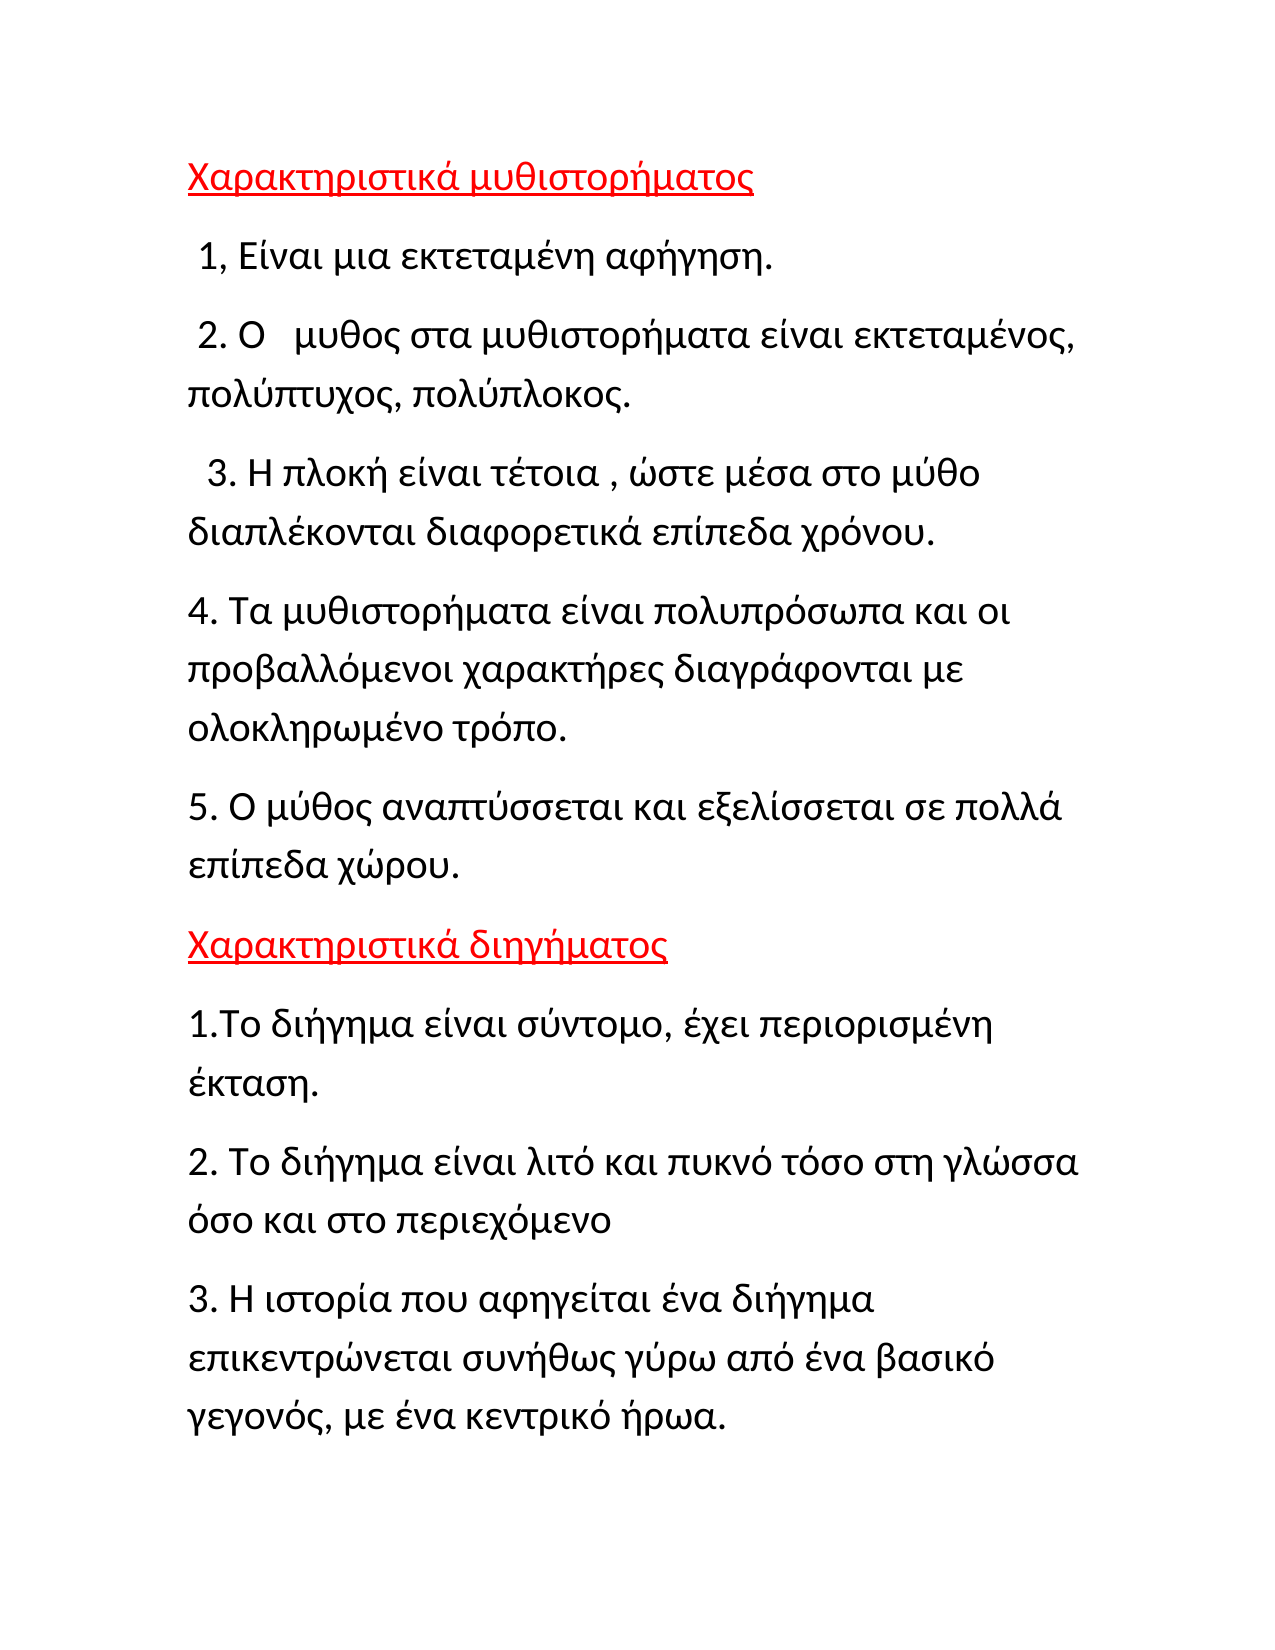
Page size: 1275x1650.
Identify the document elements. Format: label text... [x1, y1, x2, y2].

text 2. Το διήγημα είναι λιτό και πυκνό τόσο στη γλώσσα όσο και στο περιεχόμενο [187, 1135, 1087, 1244]
text 2. Ο μυθος στα μυθιστορήματα είναι εκτεταμένος, πολύπτυχος, πολύπλοκος. [187, 308, 1087, 418]
text Χαρακτηριστικά μυθιστορήματος [187, 150, 1087, 201]
text 1, Είναι μια εκτεταμένη αφήγηση. [187, 229, 1087, 280]
text 3. Η ιστορία που αφηγείται ένα διήγημα επικεντρώνεται συνήθως γύρω από ένα βασικό γεγονός, με ένα κεντρικό ήρωα. [187, 1272, 1087, 1440]
text 1.Το διήγημα είναι σύντομο, έχει περιορισμένη έκταση. [187, 997, 1087, 1106]
text Χαρακτηριστικά διηγήματος [187, 918, 1087, 969]
text 5. Ο μύθος αναπτύσσεται και εξελίσσεται σε πολλά επίπεδα χώρου. [187, 780, 1087, 889]
text 3. Η πλοκή είναι τέτοια , ώστε μέσα στο μύθο διαπλέκονται διαφορετικά επίπεδα χρόνου. [187, 446, 1087, 556]
text 4. Τα μυθιστορήματα είναι πολυπρόσωπα και οι προβαλλόμενοι χαρακτήρες διαγράφονται με ολοκληρωμένο τρόπο. [187, 584, 1087, 752]
